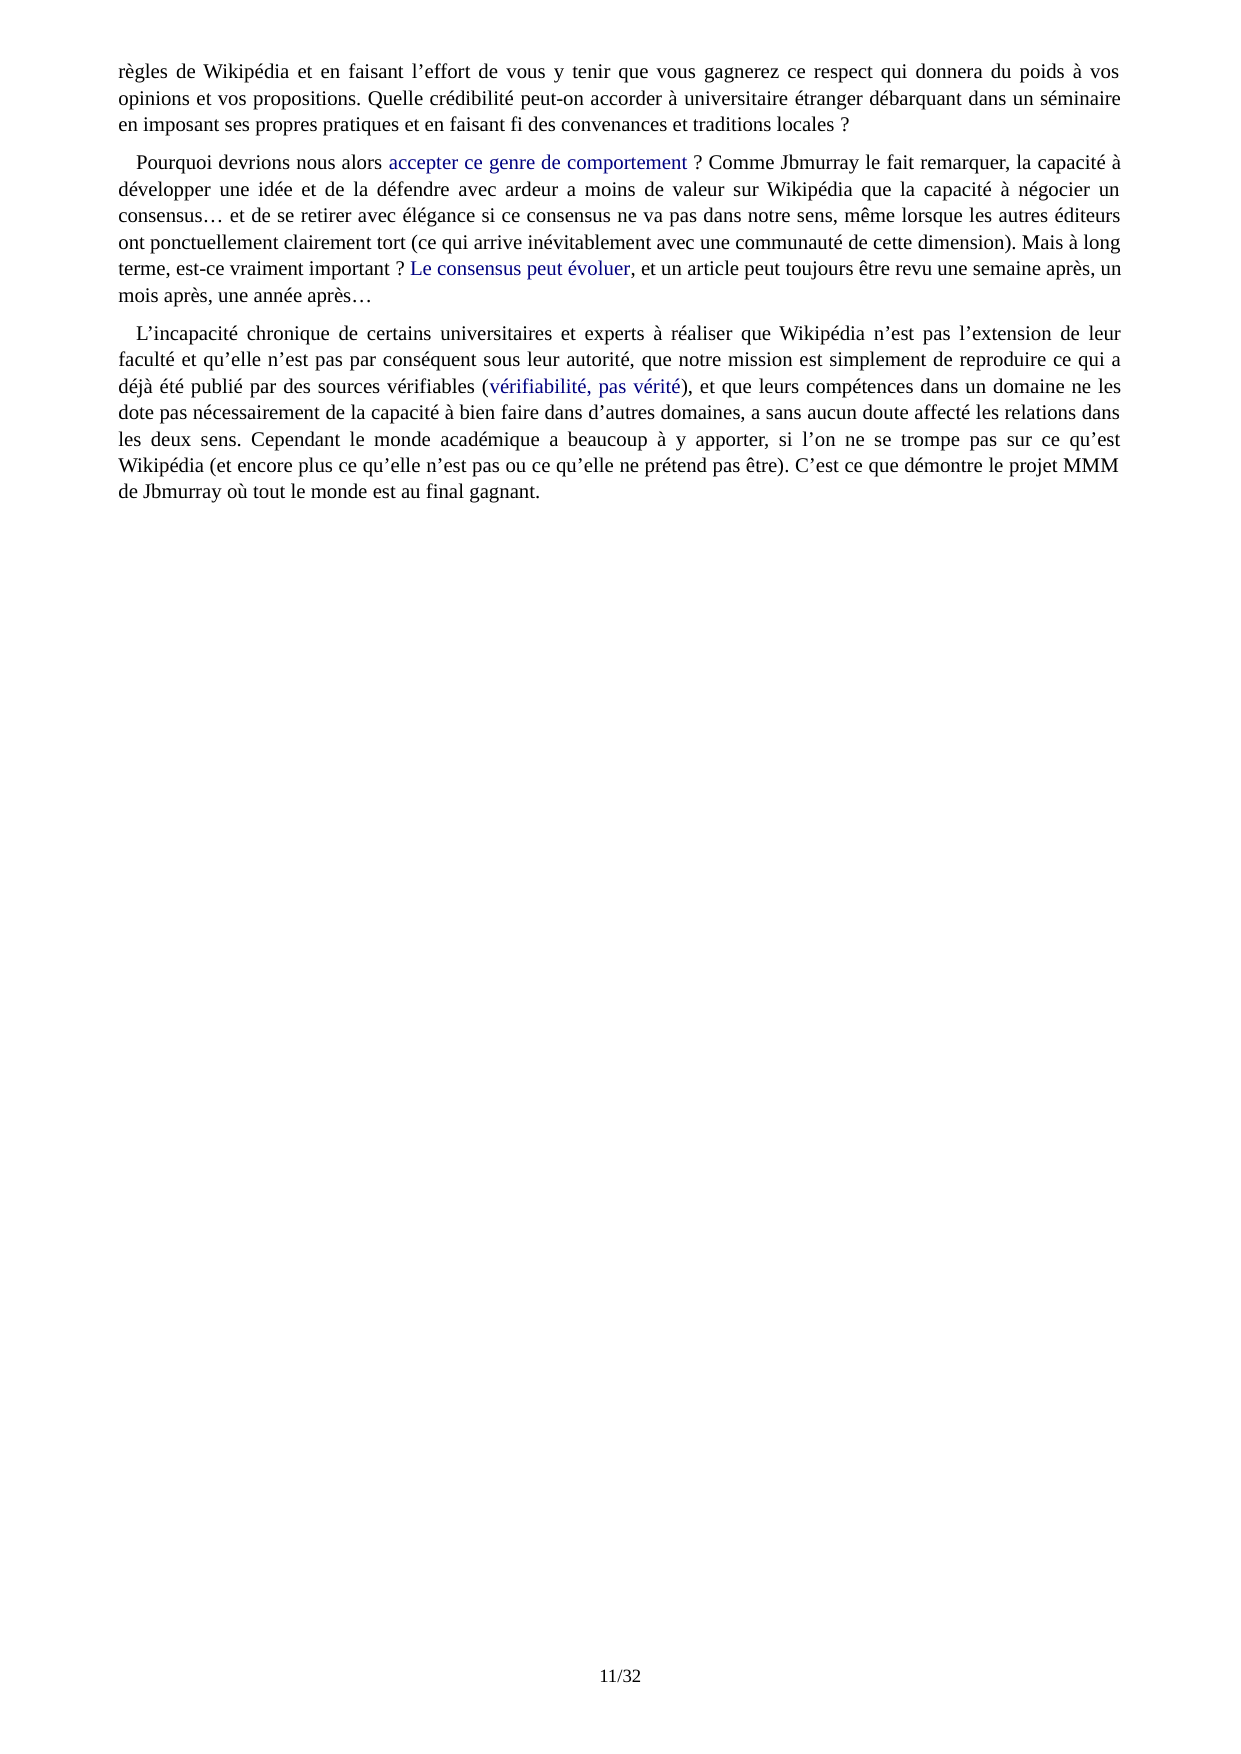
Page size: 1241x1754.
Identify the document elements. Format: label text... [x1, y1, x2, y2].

text L’incapacité chronique de certains universitaires et experts à réaliser que Wikipédia n’est pas l’extension de leur faculté et qu’elle n’est pas par conséquent sous leur autorité, que notre mission est simplement de reproduire ce qui a déjà été publié par des sources vérifiables (vérifiabilité, pas vérité), et que leurs compétences dans un domaine ne les dote pas nécessairement de la capacité à bien faire dans d’autres domaines, a sans aucun doute affecté les relations dans les deux sens. Cependant le monde académique a beaucoup à y apporter, si l’on ne se trompe pas sur ce qu’est Wikipédia (et encore plus ce qu’elle n’est pas ou ce qu’elle ne prétend pas être). C’est ce que démontre le projet MMM de Jbmurray où tout le monde est au final gagnant. [118, 321, 1122, 503]
text règles de Wikipédia et en faisant l’effort de vous y tenir que vous gagnerez ce respect qui donnera du poids à vos opinions et vos propositions. Quelle crédibilité peut-on accorder à universitaire étranger débarquant dans un séminaire en imposant ses propres pratiques et en faisant fi des convenances et traditions locales ? [118, 59, 1122, 136]
text Pourquoi devrions nous alors accepter ce genre de comportement ? Comme Jbmurray le fait remarquer, la capacité à développer une idée et de la défendre avec ardeur a moins de valeur sur Wikipédia que la capacité à négocier un consensus… et de se retirer avec élégance si ce consensus ne va pas dans notre sens, même lorsque les autres éditeurs ont ponctuellement clairement tort (ce qui arrive inévitablement avec une communauté de cette dimension). Mais à long terme, est-ce vraiment important ? Le consensus peut évoluer, et un article peut toujours être revu une semaine après, un mois après, une année après… [118, 150, 1122, 307]
